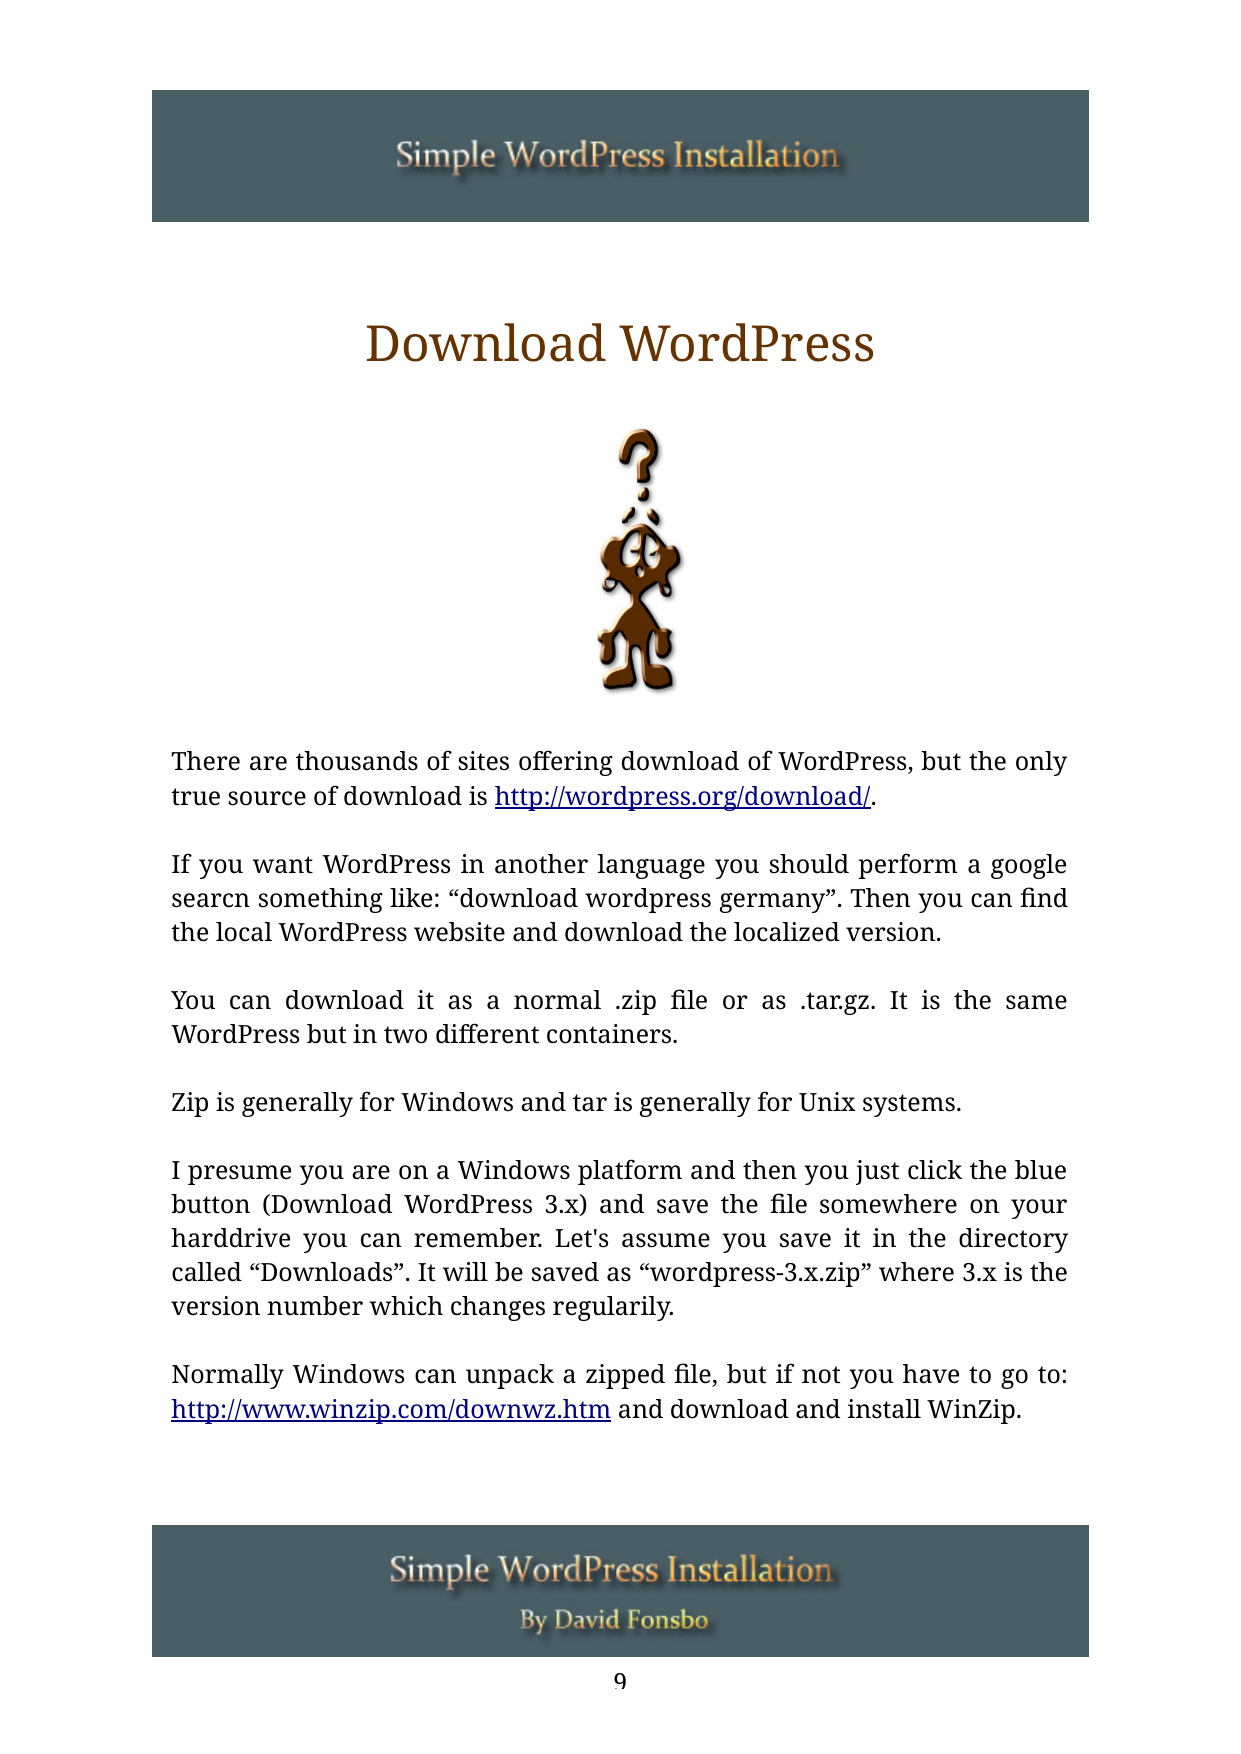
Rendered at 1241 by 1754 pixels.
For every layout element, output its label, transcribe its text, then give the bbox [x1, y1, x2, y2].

text There are thousands of sites offering download of WordPress, but the only true source of download is http://wordpress.org/download/. [171, 744, 1069, 812]
text You can download it as a normal .zip file or as .tar.gz. It is the same WordPress but in two different containers. [171, 982, 1069, 1051]
subtitle Download WordPress [130, 308, 1110, 376]
text If you want WordPress in another language you should perform a google searcn something like: “download wordpress germany”. Then you can find the local WordPress website and download the localized version. [171, 846, 1069, 948]
text Zip is generally for Windows and tar is generally for Unix systems. [171, 1085, 1069, 1119]
picture [220, 1525, 1021, 1657]
picture [434, 393, 838, 710]
picture [220, 90, 1021, 222]
text Normally Windows can unpack a zipped file, but if not you have to go to: http://www.winzip.com/downwz.htm and download and install WinZip. [171, 1357, 1069, 1425]
text I presume you are on a Windows platform and then you just click the blue button (Download WordPress 3.x) and save the file somewhere on your harddrive you can remember. Let's assume you save it in the directory called “Downloads”. It will be saved as “wordpress-3.x.zip” where 3.x is the version number which changes regularily. [171, 1153, 1069, 1323]
